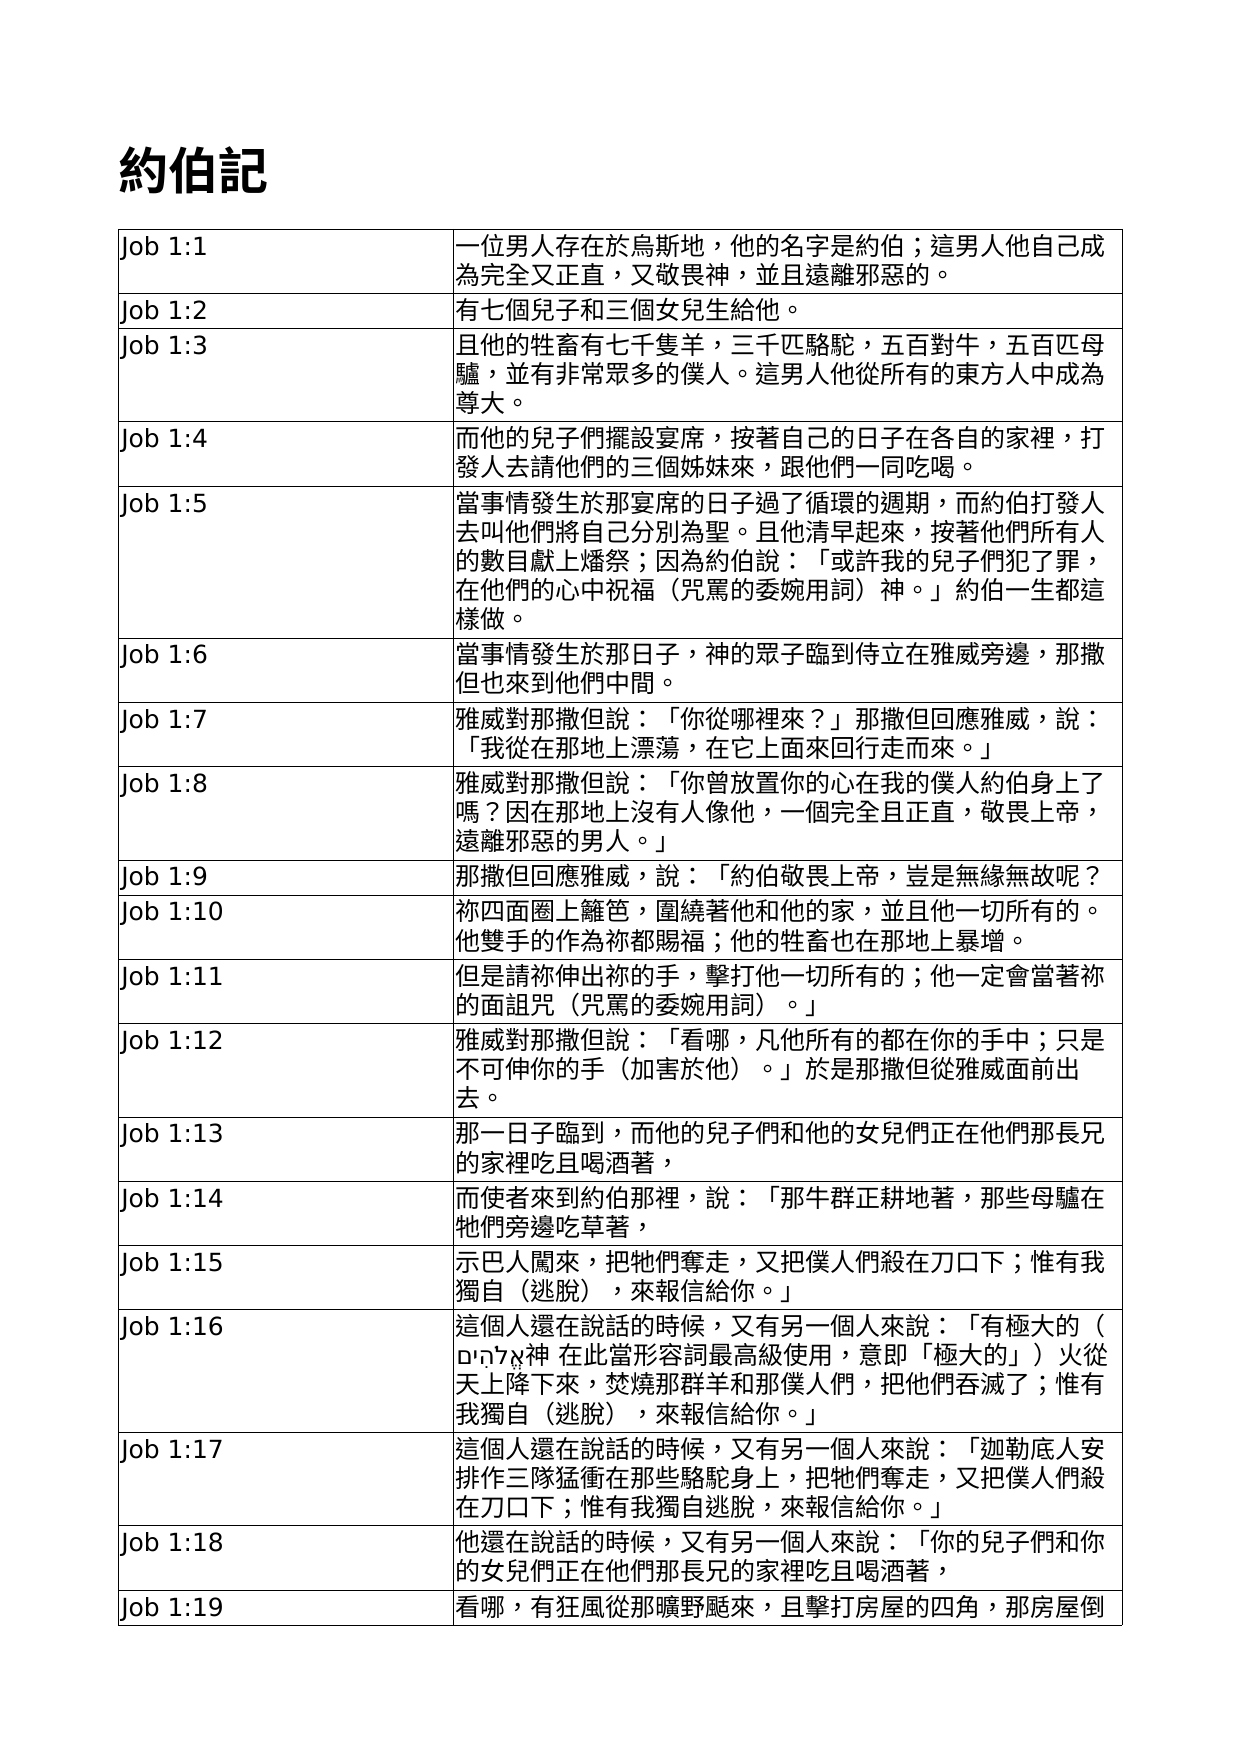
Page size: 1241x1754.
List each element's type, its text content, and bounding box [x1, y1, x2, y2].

table_cell Job 1:3 [119, 329, 453, 421]
table_cell 祢四面圈上籬笆，圍繞著他和他的家，並且他一切所有的。他雙手的作為祢都賜福；他的牲畜也在那地上暴增。 [454, 896, 1122, 959]
table_cell Job 1:12 [119, 1024, 453, 1117]
table_cell 當事情發生於那日子，神的眾子臨到侍立在雅威旁邊，那撒但也來到他們中間。 [454, 639, 1122, 702]
table_header Job 1:1 [119, 230, 453, 293]
table_cell Job 1:10 [119, 896, 453, 959]
table_cell 而他的兒子們擺設宴席，按著自己的日子在各自的家裡，打發人去請他們的三個姊妹來，跟他們一同吃喝。 [454, 422, 1122, 486]
table_cell Job 1:19 [119, 1591, 453, 1625]
table_cell Job 1:5 [119, 487, 453, 637]
table_cell 這個人還在說話的時候，又有另一個人來說：「迦勒底人安排作三隊猛衝在那些駱駝身上，把牠們奪走，又把僕人們殺在刀口下；惟有我獨自逃脫，來報信給你。」 [454, 1433, 1122, 1525]
table_cell 那撒但回應雅威，說：「約伯敬畏上帝，豈是無緣無故呢？ [454, 861, 1122, 894]
table_cell 而使者來到約伯那裡，說：「那牛群正耕地著，那些母驢在牠們旁邊吃草著， [454, 1182, 1122, 1245]
table_cell 且他的牲畜有七千隻羊，三千匹駱駝，五百對牛，五百匹母驢，並有非常眾多的僕人。這男人他從所有的東方人中成為尊大。 [454, 329, 1122, 421]
table_cell Job 1:18 [119, 1526, 453, 1590]
table_cell Job 1:16 [119, 1310, 453, 1432]
table_cell 雅威對那撒但說：「你從哪裡來？」那撒但回應雅威，說：「我從在那地上漂蕩，在它上面來回行走而來。」 [454, 703, 1122, 766]
table_cell Job 1:6 [119, 639, 453, 702]
table_cell 看哪，有狂風從那曠野颳來，且擊打房屋的四角，那房屋倒 [454, 1591, 1122, 1625]
table_cell 這個人還在說話的時候，又有另一個人來說：「有極大的（אֱלֹהִים神 在此當形容詞最高級使用，意即「極大的」）火從天上降下來，焚燒那群羊和那僕人們，把他們吞滅了；惟有我獨自（逃脫），來報信給你。」 [454, 1310, 1122, 1432]
table_header 一位男人存在於烏斯地，他的名字是約伯；這男人他自己成為完全又正直，又敬畏神，並且遠離邪惡的。 [454, 230, 1122, 293]
table_cell 那一日子臨到，而他的兒子們和他的女兒們正在他們那長兄的家裡吃且喝酒著， [454, 1118, 1122, 1181]
table_cell 雅威對那撒但說：「你曾放置你的心在我的僕人約伯身上了嗎？因在那地上沒有人像他，一個完全且正直，敬畏上帝，遠離邪惡的男人。」 [454, 767, 1122, 859]
table_cell 當事情發生於那宴席的日子過了循環的週期，而約伯打發人去叫他們將自己分別為聖。且他清早起來，按著他們所有人的數目獻上燔祭；因為約伯說：「或許我的兒子們犯了罪，在他們的心中祝福（咒罵的委婉用詞）神。」約伯一生都這樣做。 [454, 487, 1122, 637]
table_cell 示巴人闖來，把牠們奪走，又把僕人們殺在刀口下；惟有我獨自（逃脫），來報信給你。」 [454, 1246, 1122, 1309]
table_cell 雅威對那撒但說：「看哪，凡他所有的都在你的手中；只是不可伸你的手（加害於他）。」於是那撒但從雅威面前出去。 [454, 1024, 1122, 1117]
subtitle 約伯記 [118, 143, 1122, 201]
table_cell Job 1:17 [119, 1433, 453, 1525]
table_cell Job 1:4 [119, 422, 453, 486]
table_cell Job 1:15 [119, 1246, 453, 1309]
table_cell 他還在說話的時候，又有另一個人來說：「你的兒子們和你的女兒們正在他們那長兄的家裡吃且喝酒著， [454, 1526, 1122, 1590]
table_cell Job 1:8 [119, 767, 453, 859]
table_cell Job 1:13 [119, 1118, 453, 1181]
table_cell 但是請祢伸出祢的手，擊打他一切所有的；他一定會當著祢的面詛咒（咒罵的委婉用詞）。」 [454, 960, 1122, 1023]
table_cell Job 1:9 [119, 861, 453, 894]
table_cell Job 1:2 [119, 294, 453, 328]
table_cell Job 1:14 [119, 1182, 453, 1245]
table_cell 有七個兒子和三個女兒生給他。 [454, 294, 1122, 328]
table_cell Job 1:7 [119, 703, 453, 766]
table_cell Job 1:11 [119, 960, 453, 1023]
